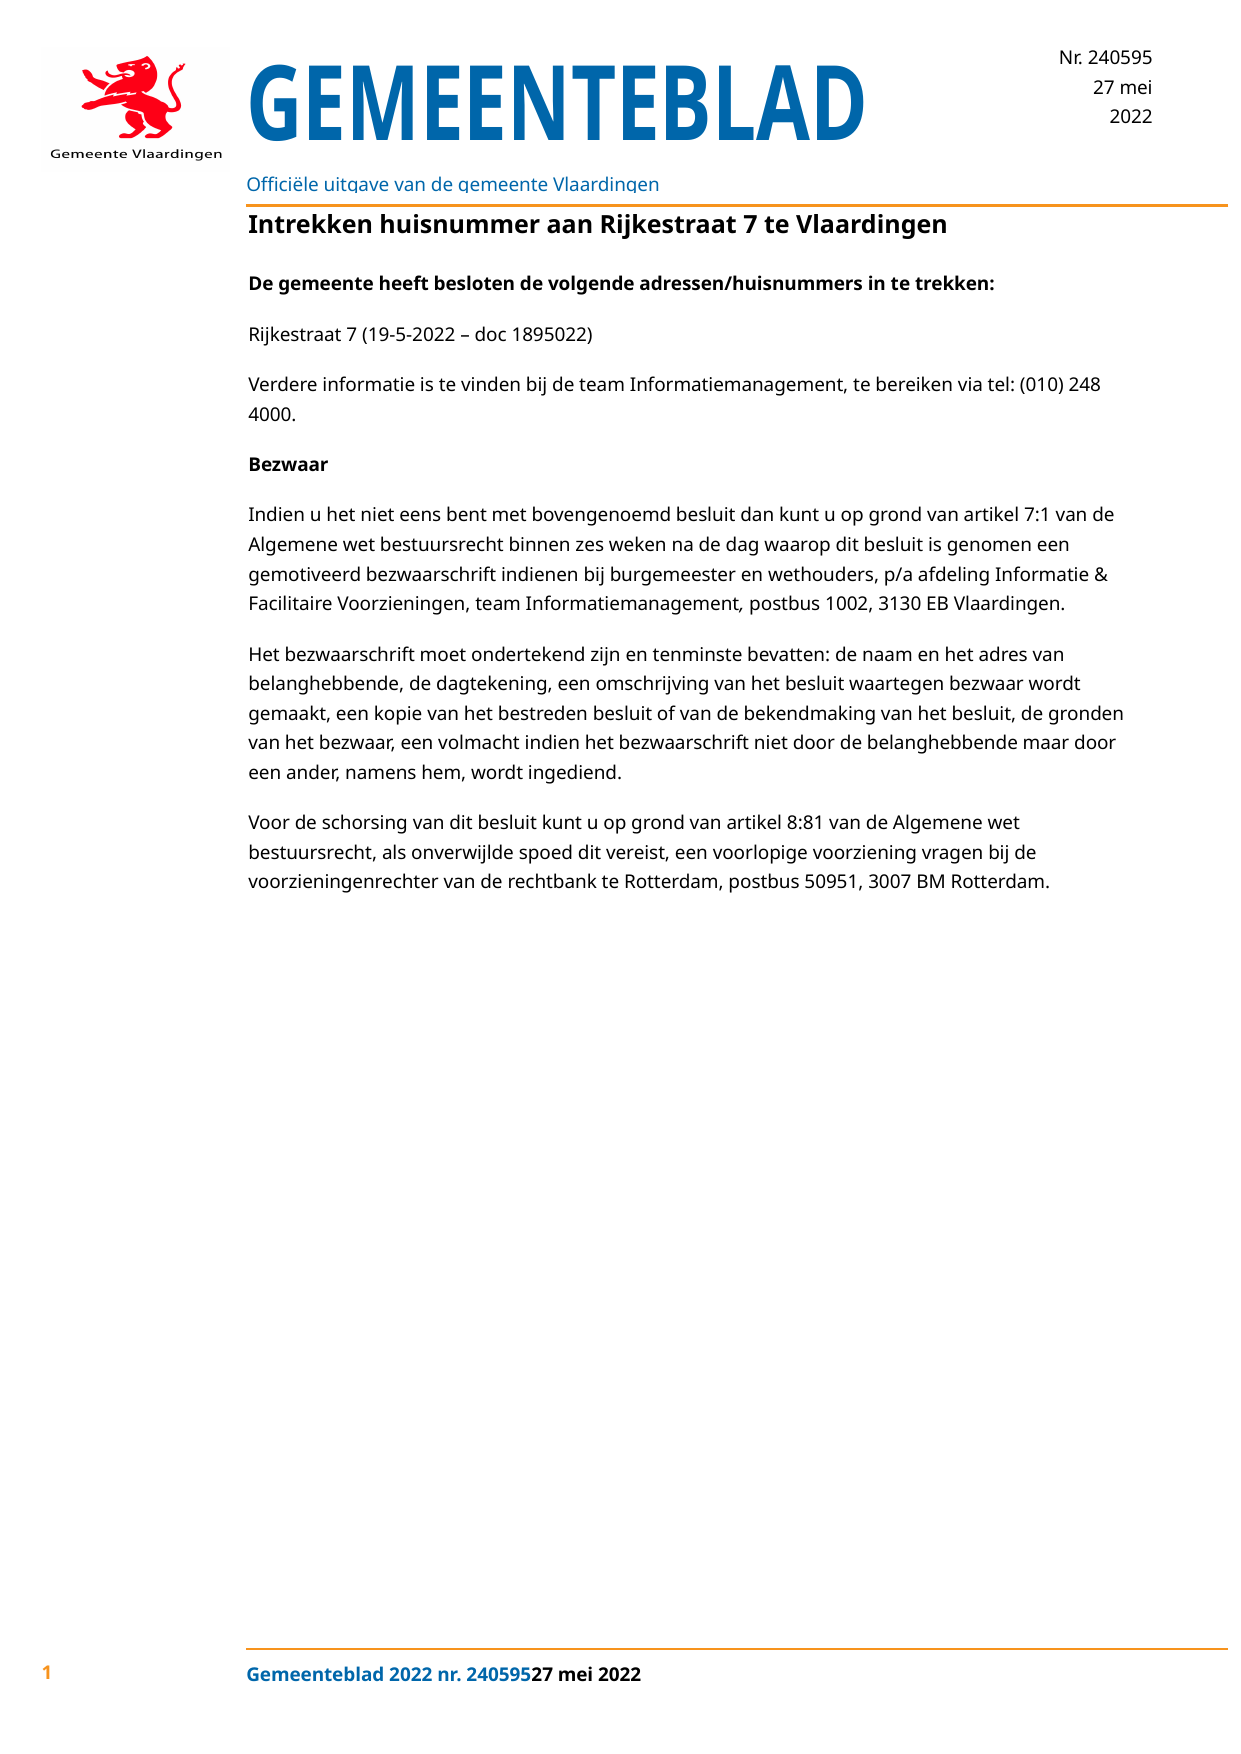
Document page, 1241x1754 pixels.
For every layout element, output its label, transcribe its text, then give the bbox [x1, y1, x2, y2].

text Indien u het niet eens bent met bovengenoemd besluit dan kunt u op grond van artikel 7:1 van de Algemene wet bestuursrecht binnen zes weken na de dag waarop dit besluit is genomen een gemotiveerd bezwaarschrift indienen bij burgemeester en wethouders, p/a afdeling Informatie & Facilitaire Voorzieningen, team Informatiemanagement, postbus 1002, 3130 EB Vlaardingen. [248, 502, 1152, 616]
text Verdere informatie is te vinden bij de team Informatiemanagement, te bereiken via tel: (010) 248 4000. [248, 371, 1152, 426]
text Het bezwaarschrift moet ondertekend zijn en tenminste bevatten: de naam en het adres van belanghebbende, de dagtekening, een omschrijving van het besluit waartegen bezwaar wordt gemaakt, een kopie van het bestreden besluit of van de bekendmaking van het besluit, de gronden van het bezwaar, een volmacht indien het bezwaarschrift niet door de belanghebbende maar door een ander, namens hem, wordt ingediend. [248, 641, 1152, 785]
picture [41, 47, 231, 172]
text De gemeente heeft besloten de volgende adressen/huisnummers in te trekken: [248, 270, 1152, 296]
text Voor de schorsing van dit besluit kunt u op grond van artikel 8:81 van de Algemene wet bestuursrecht, als onverwijlde spoed dit vereist, een voorlopige voorziening vragen bij de voorzieningenrechter van de rechtbank te Rotterdam, postbus 50951, 3007 BM Rotterdam. [248, 809, 1152, 894]
text Bezwaar [248, 451, 1152, 477]
text Intrekken huisnummer aan Rijkestraat 7 te Vlaardingen [248, 207, 1152, 241]
text Rijkestraat 7 (19-5-2022 – doc 1895022) [248, 321, 1152, 346]
